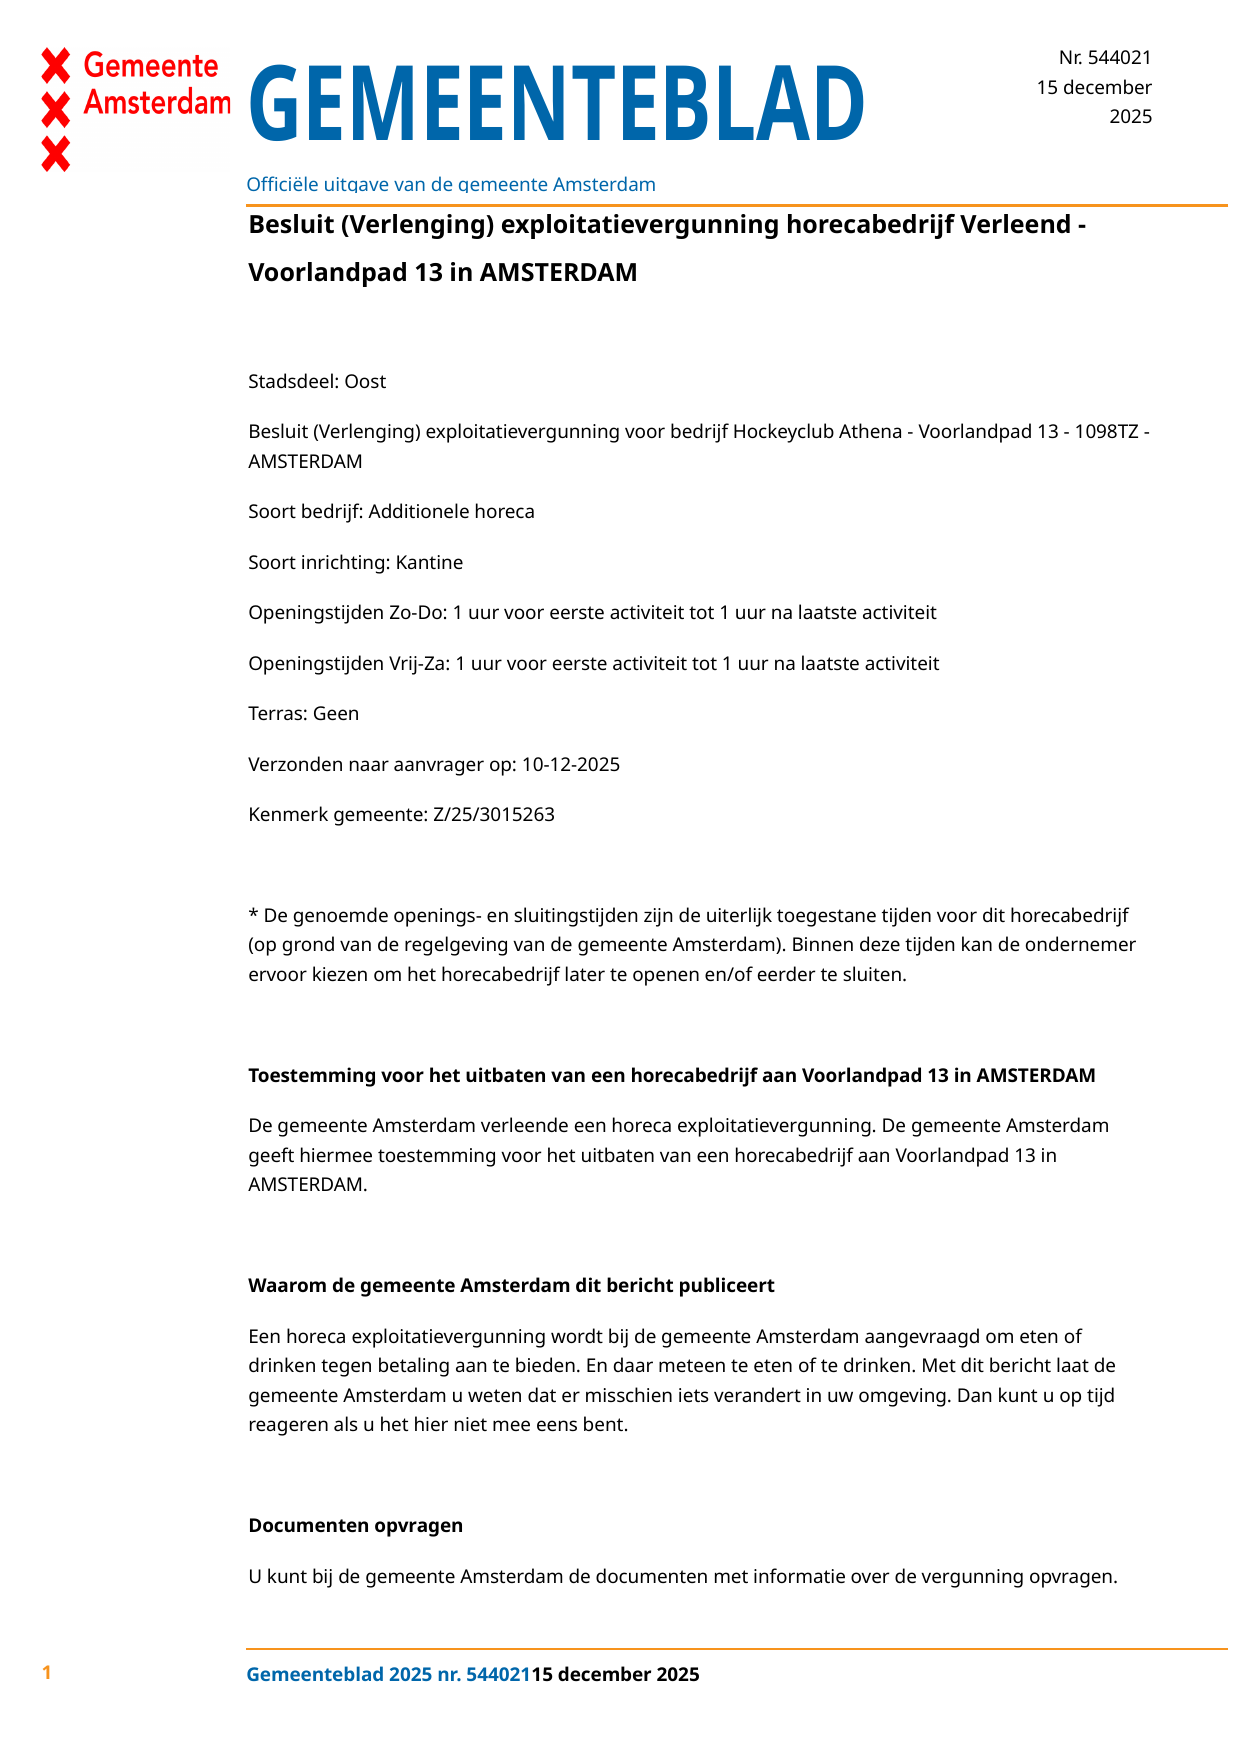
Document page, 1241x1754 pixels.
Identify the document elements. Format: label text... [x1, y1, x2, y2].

text Kenmerk gemeente: Z/25/3015263 [248, 801, 1152, 827]
text Openingstijden Zo-Do: 1 uur voor eerste activiteit tot 1 uur na laatste activiteit [248, 599, 1152, 625]
text Een horeca exploitatievergunning wordt bij de gemeente Amsterdam aangevraagd om eten of drinken tegen betaling aan te bieden. En daar meteen te eten of te drinken. Met dit bericht laat de gemeente Amsterdam u weten dat er misschien iets verandert in uw omgeving. Dan kunt u op tijd reageren als u het hier niet mee eens bent. [248, 1323, 1152, 1437]
text * De genoemde openings- en sluitingstijden zijn de uiterlijk toegestane tijden voor dit horecabedrijf (op grond van de regelgeving van de gemeente Amsterdam). Binnen deze tijden kan de ondernemer ervoor kiezen om het horecabedrijf later te openen en/of eerder te sluiten. [248, 902, 1152, 987]
text Verzonden naar aanvrager op: 10-12-2025 [248, 751, 1152, 777]
text Besluit (Verlenging) exploitatievergunning voor bedrijf Hockeyclub Athena - Voorlandpad 13 - 1098TZ - AMSTERDAM [248, 419, 1152, 474]
text Documenten opvragen [248, 1512, 1152, 1538]
text De gemeente Amsterdam verleende een horeca exploitatievergunning. De gemeente Amsterdam geeft hiermee toestemming voor het uitbaten van een horecabedrijf aan Voorlandpad 13 in AMSTERDAM. [248, 1112, 1152, 1197]
text Soort inrichting: Kantine [248, 549, 1152, 575]
text Soort bedrijf: Additionele horeca [248, 499, 1152, 524]
text U kunt bij de gemeente Amsterdam de documenten met informatie over de vergunning opvragen. [248, 1563, 1152, 1589]
text Toestemming voor het uitbaten van een horecabedrijf aan Voorlandpad 13 in AMSTERDAM [248, 1062, 1152, 1088]
text Openingstijden Vrij-Za: 1 uur voor eerste activiteit tot 1 uur na laatste activiteit [248, 650, 1152, 676]
picture [41, 47, 231, 172]
text Besluit (Verlenging) exploitatievergunning horecabedrijf Verleend - Voorlandpad 13 in AMSTERDAM [248, 207, 1152, 288]
text Stadsdeel: Oost [248, 368, 1152, 394]
text Waarom de gemeente Amsterdam dit bericht publiceert [248, 1272, 1152, 1298]
text Terras: Geen [248, 700, 1152, 726]
